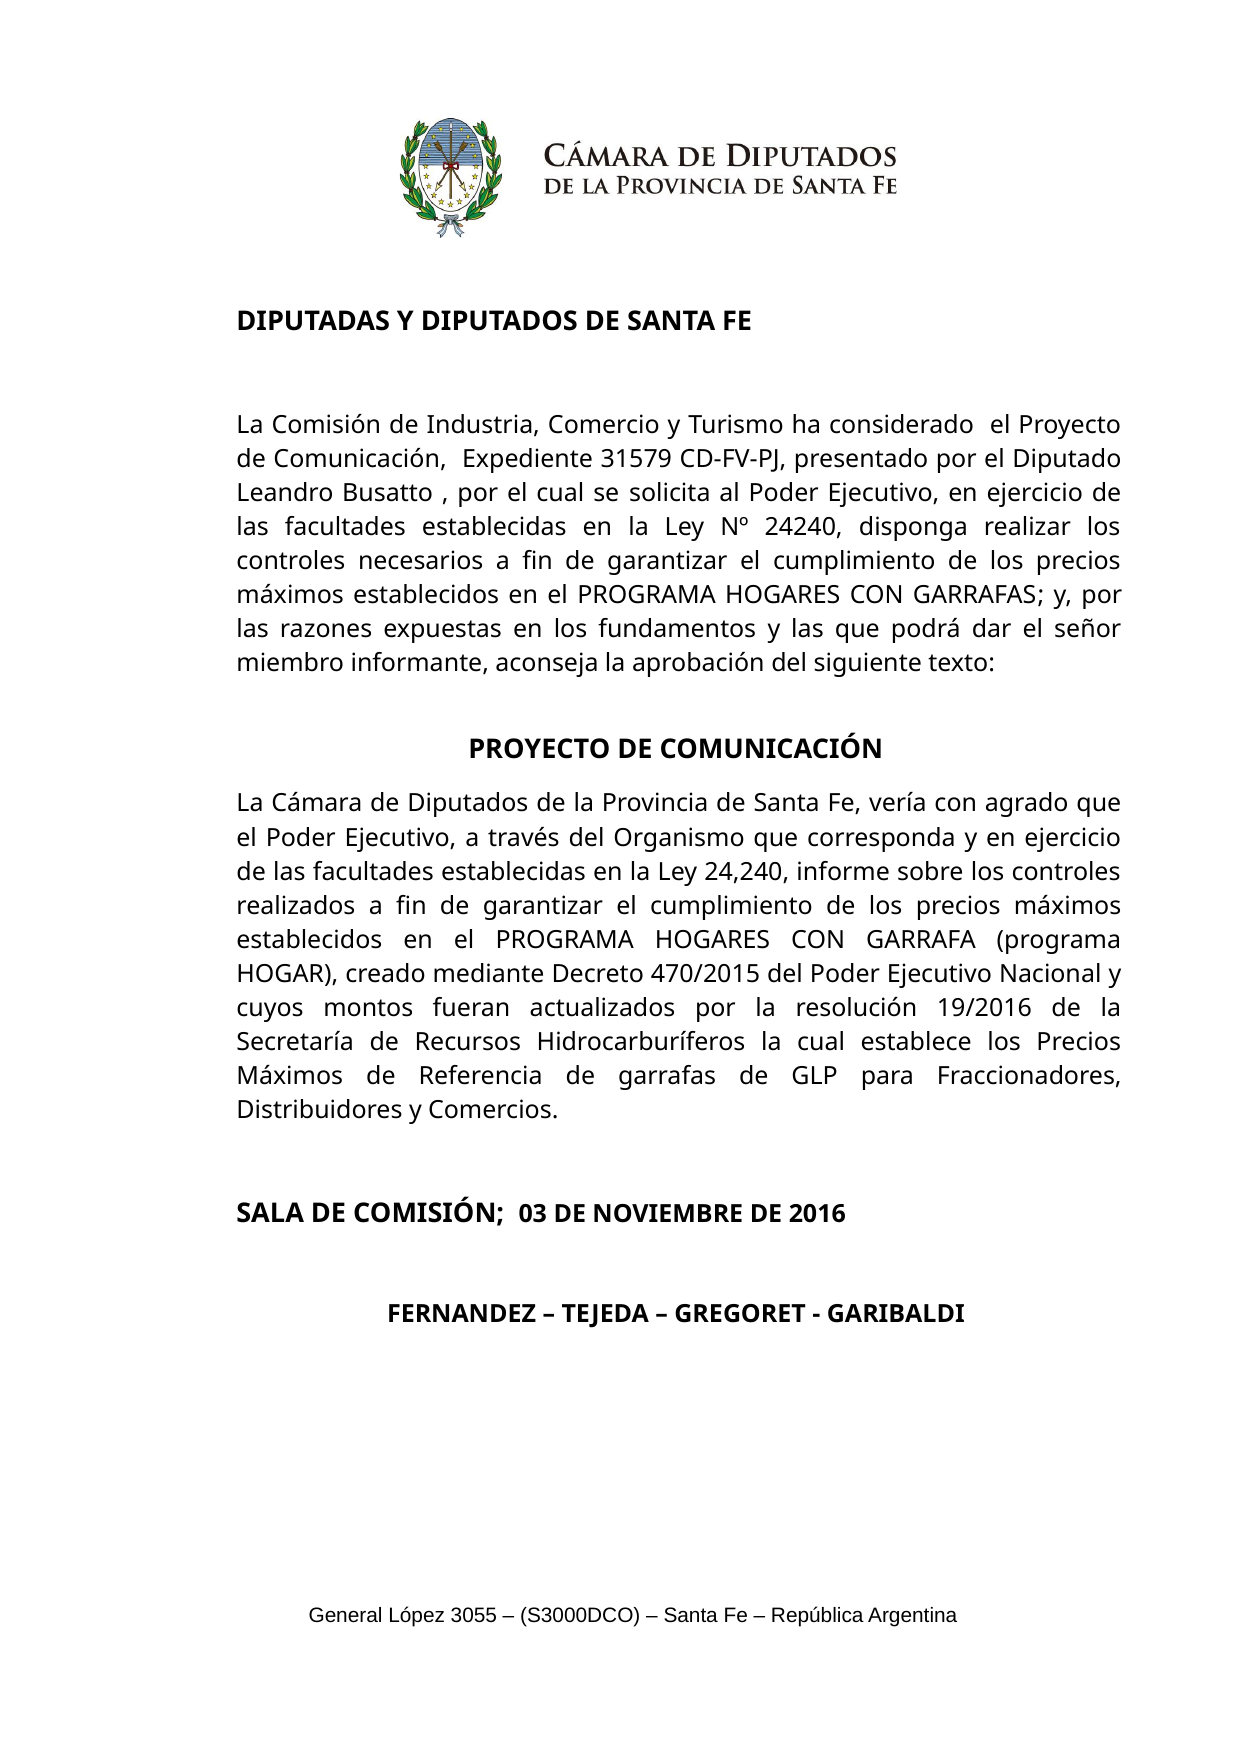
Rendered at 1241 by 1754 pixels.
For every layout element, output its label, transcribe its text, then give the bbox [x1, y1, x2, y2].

text PROYECTO DE COMUNICACIÓN [236, 730, 1122, 767]
text DIPUTADAS Y DIPUTADOS DE SANTA FE [236, 301, 1122, 338]
text SALA DE COMISIÓN; 03 DE NOVIEMBRE DE 2016 [236, 1194, 1122, 1231]
picture [399, 118, 897, 242]
text La Cámara de Diputados de la Provincia de Santa Fe, vería con agrado que el Poder Ejecutivo, a través del Organismo que corresponda y en ejercicio de las facultades establecidas en la Ley 24,240, informe sobre los controles realizados a fin de garantizar el cumplimiento de los precios máximos establecidos en el PROGRAMA HOGARES CON GARRAFA (programa HOGAR), creado mediante Decreto 470/2015 del Poder Ejecutivo Nacional y cuyos montos fueran actualizados por la resolución 19/2016 de la Secretaría de Recursos Hidrocarburíferos la cual establece los Precios Máximos de Referencia de garrafas de GLP para Fraccionadores, Distribuidores y Comercios. [236, 785, 1122, 1126]
text La Comisión de Industria, Comercio y Turismo ha considerado el Proyecto de Comunicación, Expediente 31579 CD-FV-PJ, presentado por el Diputado Leandro Busatto , por el cual se solicita al Poder Ejecutivo, en ejercicio de las facultades establecidas en la Ley Nº 24240, disponga realizar los controles necesarios a fin de garantizar el cumplimiento de los precios máximos establecidos en el PROGRAMA HOGARES CON GARRAFAS; y, por las razones expuestas en los fundamentos y las que podrá dar el señor miembro informante, aconseja la aprobación del siguiente texto: [236, 406, 1122, 679]
text FERNANDEZ – TEJEDA – GREGORET - GARIBALDI [236, 1296, 1122, 1330]
